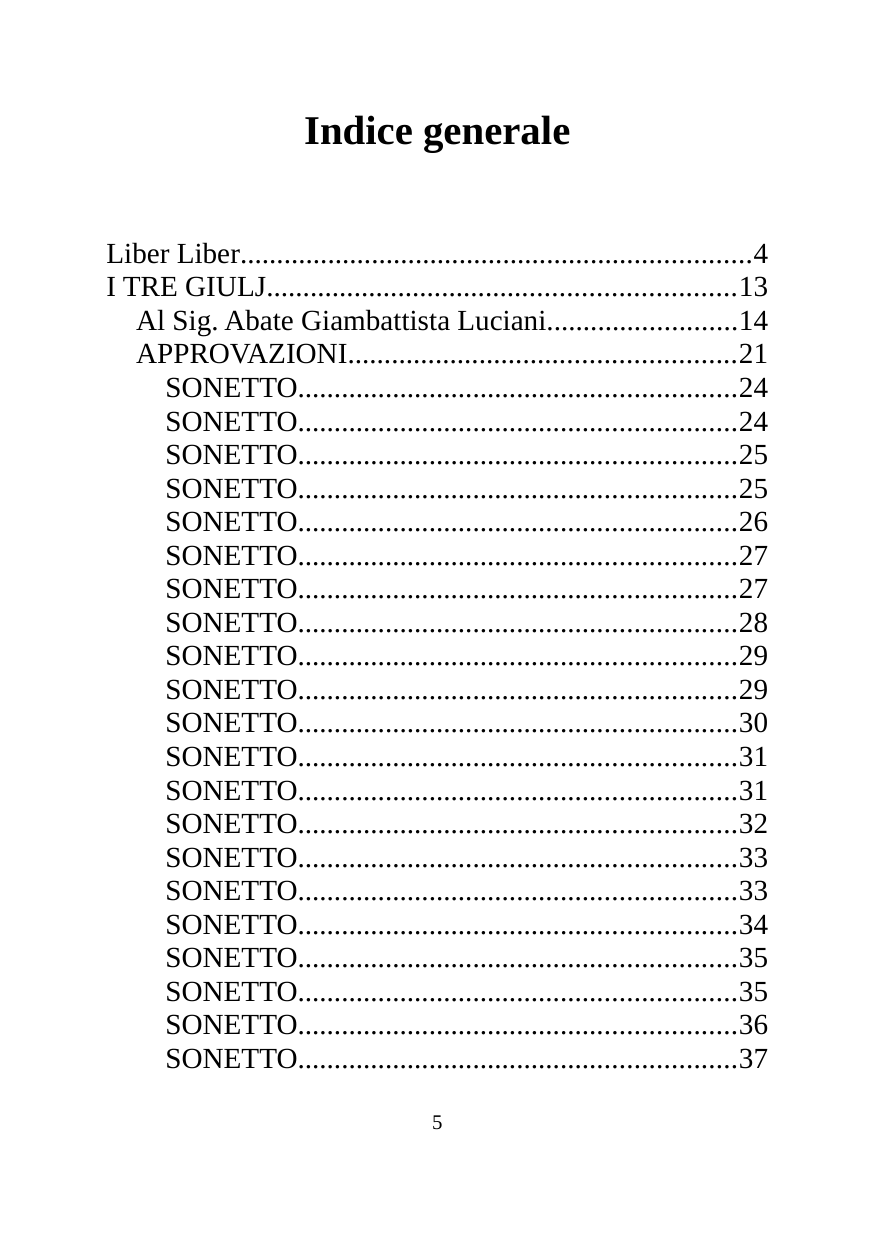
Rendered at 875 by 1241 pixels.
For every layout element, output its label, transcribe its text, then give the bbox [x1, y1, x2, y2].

text SONETTO 34 [165, 907, 768, 940]
text SONETTO 29 [165, 638, 768, 672]
text SONETTO 33 [165, 840, 768, 873]
text SONETTO 25 [165, 471, 768, 504]
text SONETTO 27 [165, 571, 768, 605]
text SONETTO 35 [165, 940, 768, 974]
text SONETTO 35 [165, 974, 768, 1007]
text SONETTO 33 [165, 873, 768, 907]
subtitle Indice generale [106, 106, 768, 153]
text SONETTO 28 [165, 605, 768, 638]
text Liber Liber 4 [106, 236, 768, 269]
text SONETTO 29 [165, 672, 768, 706]
text SONETTO 25 [165, 437, 768, 471]
text SONETTO 31 [165, 739, 768, 773]
text SONETTO 24 [165, 404, 768, 437]
text I TRE GIULJ 13 [106, 269, 768, 303]
text SONETTO 27 [165, 538, 768, 571]
text APPROVAZIONI 21 [136, 337, 768, 370]
text SONETTO 24 [165, 370, 768, 404]
text Al Sig. Abate Giambattista Luciani 14 [136, 303, 768, 337]
text SONETTO 30 [165, 706, 768, 739]
text SONETTO 26 [165, 504, 768, 538]
text SONETTO 36 [165, 1007, 768, 1041]
text SONETTO 31 [165, 773, 768, 806]
text SONETTO 37 [165, 1041, 768, 1074]
text SONETTO 32 [165, 806, 768, 840]
